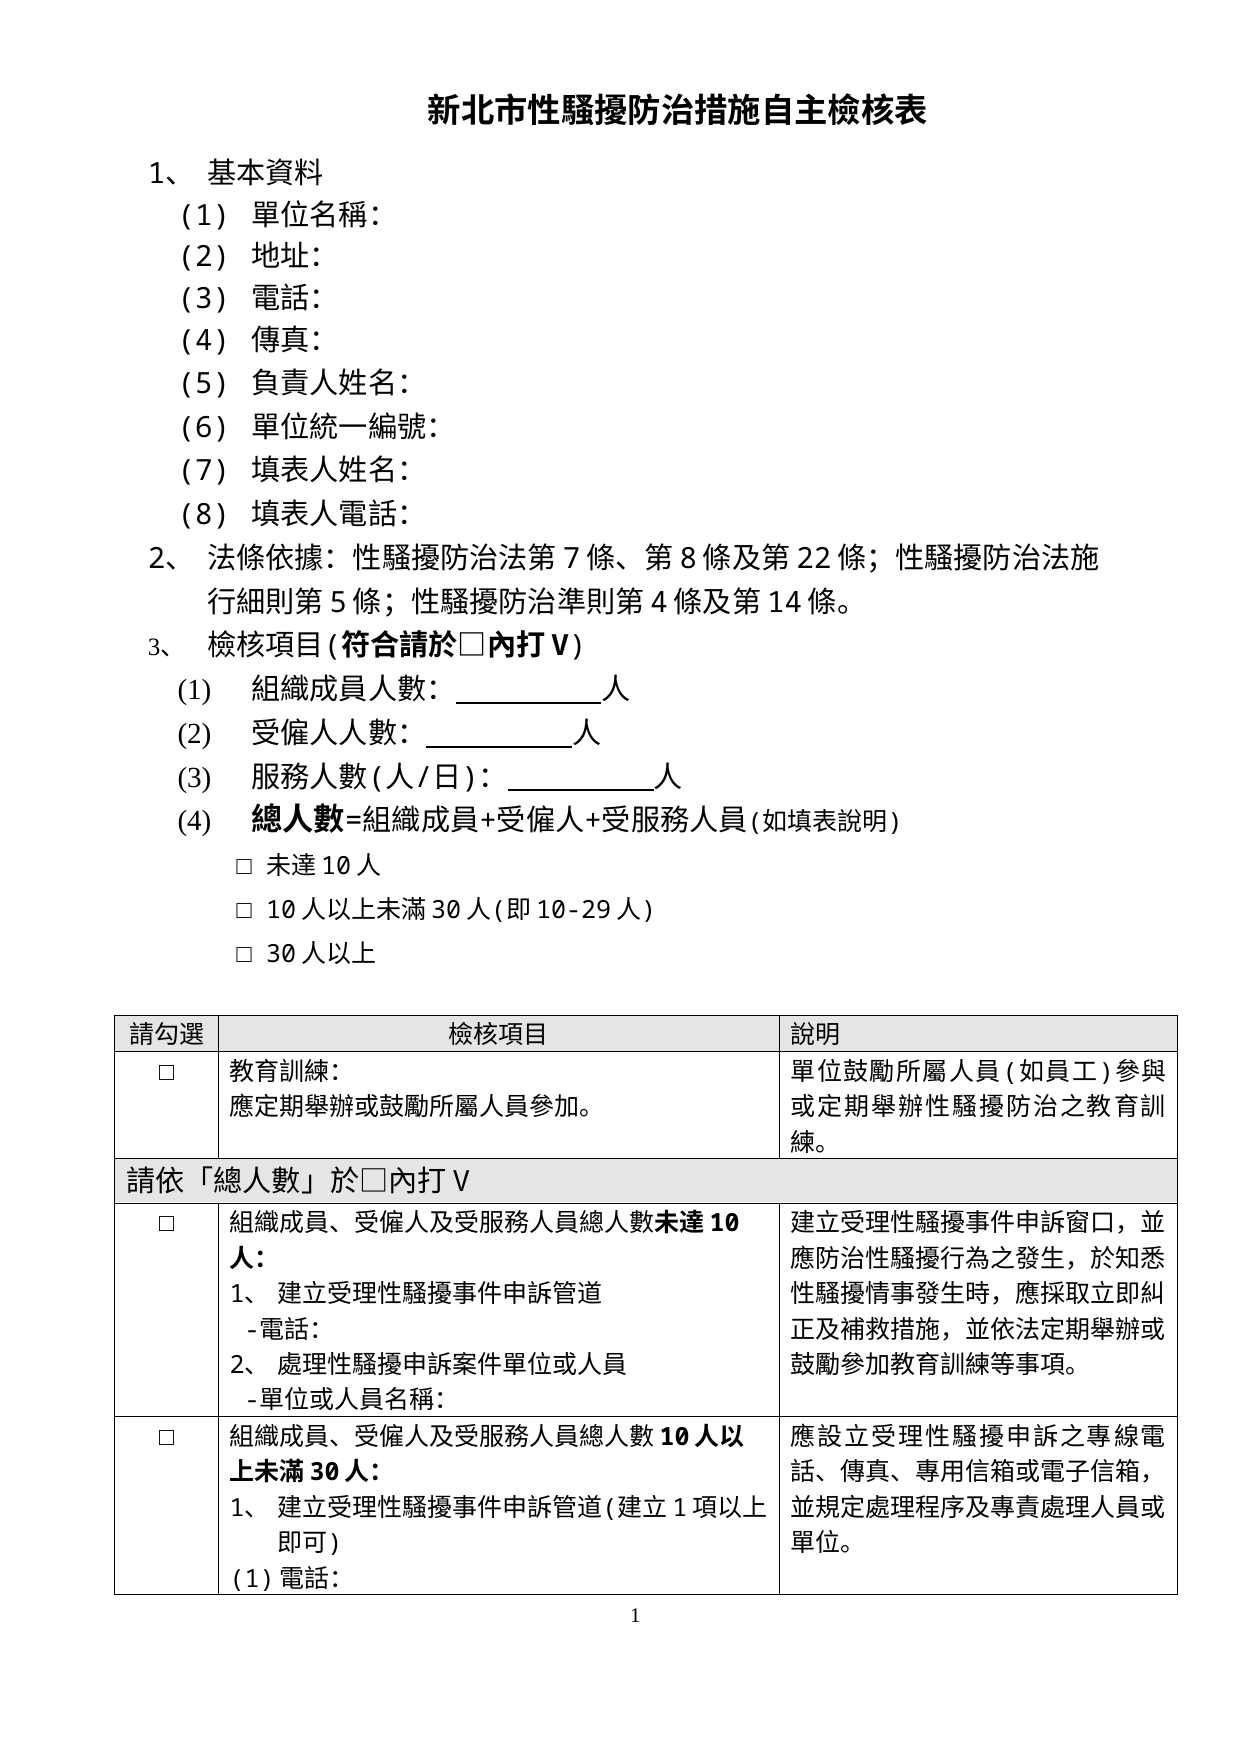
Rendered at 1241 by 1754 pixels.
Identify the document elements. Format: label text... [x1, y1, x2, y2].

list 填表人姓名： [177, 446, 1122, 489]
table_header 請勾選 [115, 1016, 218, 1051]
list 10人以上未滿30人(即10-29人) [236, 883, 1122, 927]
list 總人數=組織成員+受僱人+受服務人員(如填表說明) [177, 796, 1122, 839]
list 未達10人 [236, 839, 1122, 883]
list 受僱人人數： 人 [177, 708, 1122, 752]
table_cell 請依「總人數」於□內打V [115, 1159, 1177, 1202]
list 填表人電話： [177, 489, 1122, 533]
table_cell □ [115, 1417, 218, 1594]
list 基本資料 [148, 150, 1122, 192]
table_cell 組織成員、受僱人及受服務人員總人數未達10人： 建立受理性騷擾事件申訴管道 -電話： 處理性騷擾申訴案件單位或人員 -單位或人員名稱： [219, 1204, 779, 1416]
table_header 說明 [780, 1016, 1177, 1051]
list 法條依據：性騷擾防治法第7條、第8條及第22條；性騷擾防治法施行細則第5條；性騷擾防治準則第4條及第14條。 [148, 533, 1122, 621]
list 負責人姓名： [177, 358, 1122, 402]
list 30人以上 [236, 927, 1122, 971]
table_cell □ [115, 1204, 218, 1416]
list 組織成員人數： 人 [177, 664, 1122, 708]
list 檢核項目(符合請於□內打V) [148, 621, 1122, 664]
table_cell 組織成員、受僱人及受服務人員總人數10人以上未滿30人： 建立受理性騷擾事件申訴管道(建立1項以上即可) 電話： 傳真： 專用信箱或電子信箱： 設立專責處理單位或人員名稱： 建立性騷擾案件處理程序(請依範例建立) [219, 1417, 779, 1594]
table_cell 建立受理性騷擾事件申訴窗口，並應防治性騷擾行為之發生，於知悉性騷擾情事發生時，應採取立即糾正及補救措施，並依法定期舉辦或鼓勵參加教育訓練等事項。 [780, 1204, 1177, 1416]
list 電話： [177, 275, 1122, 317]
list 單位名稱： [177, 192, 1122, 233]
table_header 檢核項目 [219, 1016, 779, 1051]
table_cell 單位鼓勵所屬人員(如員工)參與或定期舉辦性騷擾防治之教育訓練。 [780, 1052, 1177, 1158]
table_cell 教育訓練： 應定期舉辦或鼓勵所屬人員參加。 [219, 1052, 779, 1158]
list 地址： [177, 233, 1122, 275]
table_cell 應設立受理性騷擾申訴之專線電話、傳真、專用信箱或電子信箱，並規定處理程序及專責處理人員或單位。 [780, 1417, 1177, 1594]
subtitle 新北市性騷擾防治措施自主檢核表 [148, 89, 1122, 131]
list 單位統一編號： [177, 402, 1122, 446]
list 傳真： [177, 317, 1122, 358]
list 服務人數(人/日)： 人 [177, 752, 1122, 796]
table_cell □ [115, 1052, 218, 1158]
